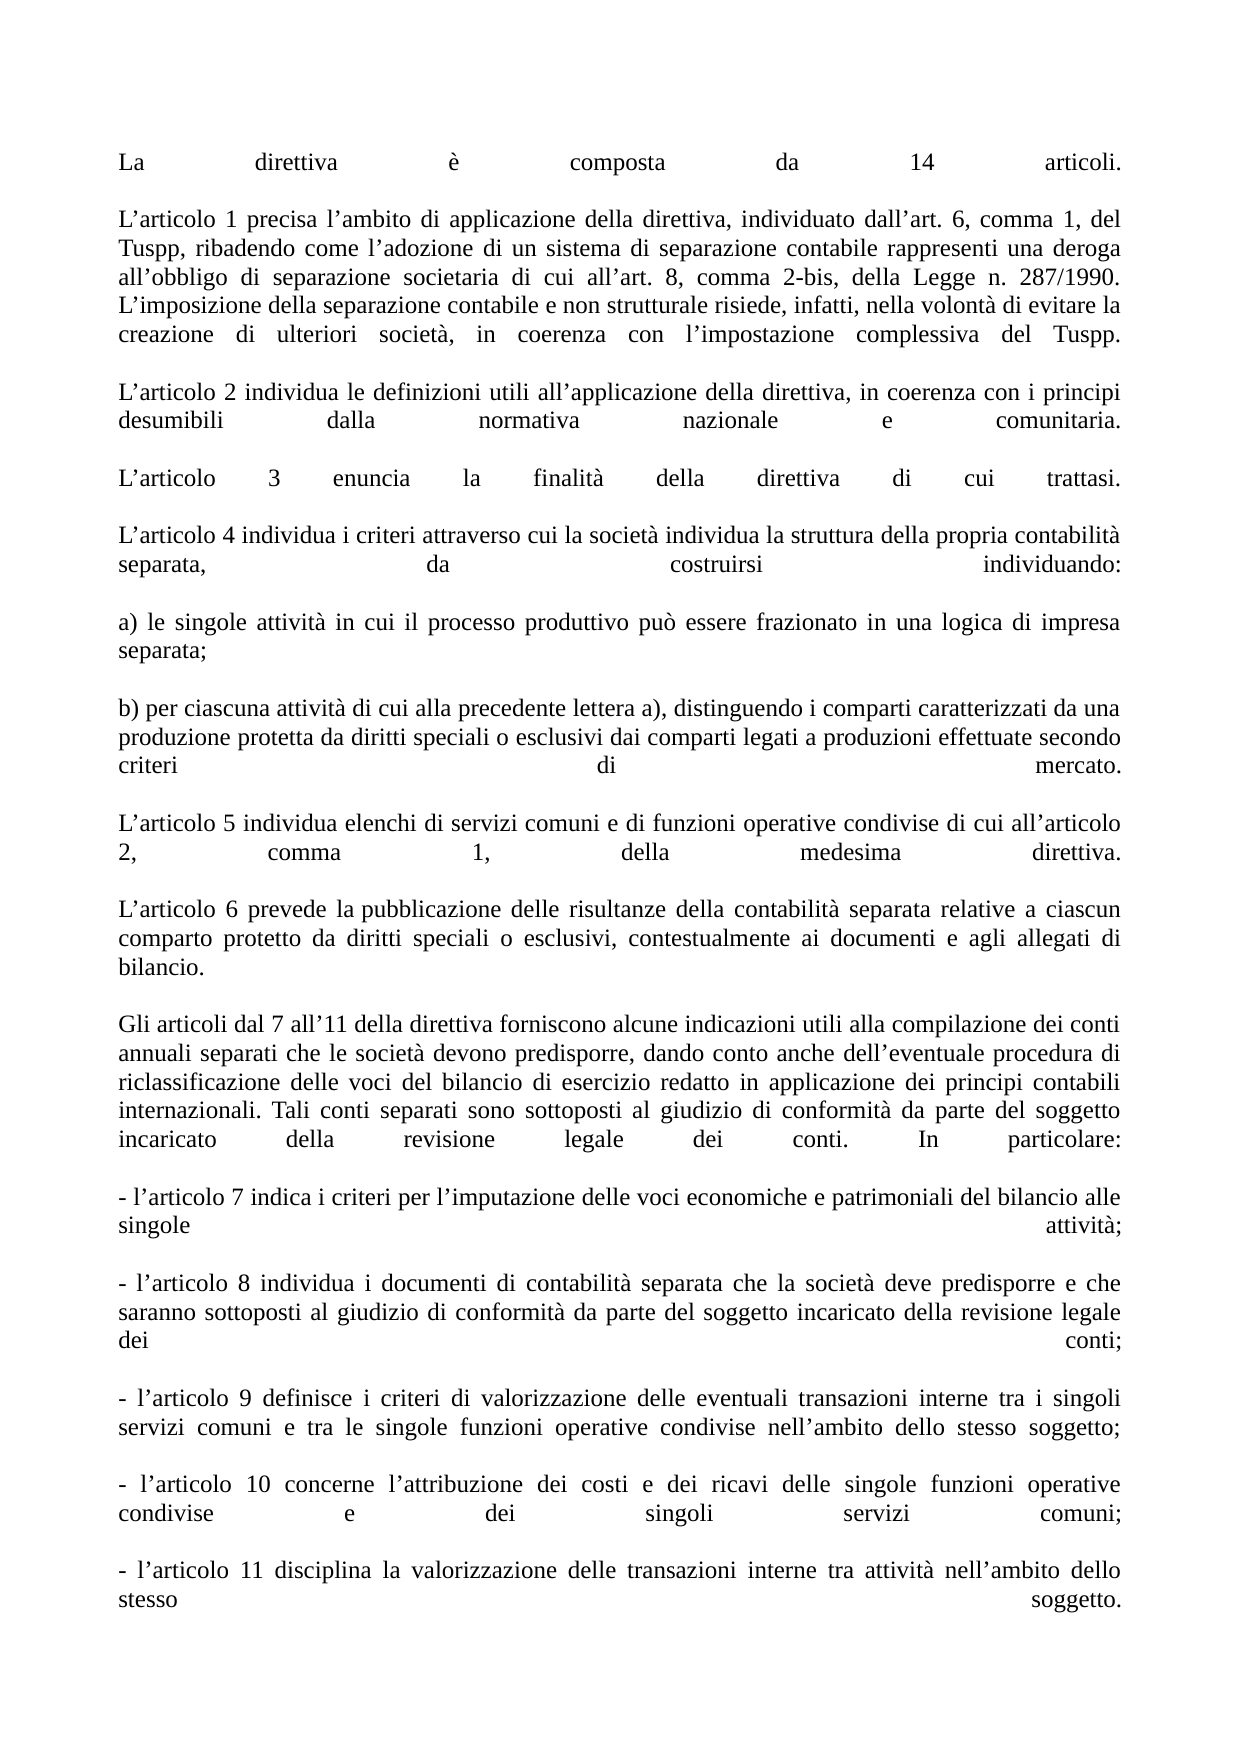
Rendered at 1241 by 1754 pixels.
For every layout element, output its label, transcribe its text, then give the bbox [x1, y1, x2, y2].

text La direttiva è composta da 14 articoli. L’articolo 1 precisa l’ambito di applicazione della direttiva, individuato dall’art. 6, comma 1, del Tuspp, ribadendo come l’adozione di un sistema di separazione contabile rappresenti una deroga all’obbligo di separazione societaria di cui all’art. 8, comma 2-bis, della Legge n. 287/1990. L’imposizione della separazione contabile e non strutturale risiede, infatti, nella volontà di evitare la creazione di ulteriori società, in coerenza con l’impostazione complessiva del Tuspp. L’articolo 2 individua le definizioni utili all’applicazione della direttiva, in coerenza con i principi desumibili dalla normativa nazionale e comunitaria. L’articolo 3 enuncia la finalità della direttiva di cui trattasi. L’articolo 4 individua i criteri attraverso cui la società individua la struttura della propria contabilità separata, da costruirsi individuando: a) le singole attività in cui il processo produttivo può essere frazionato in una logica di impresa separata; b) per ciascuna attività di cui alla precedente lettera a), distinguendo i comparti caratterizzati da una produzione protetta da diritti speciali o esclusivi dai comparti legati a produzioni effettuate secondo criteri di mercato. L’articolo 5 individua elenchi di servizi comuni e di funzioni operative condivise di cui all’articolo 2, comma 1, della medesima direttiva. L’articolo 6 prevede la pubblicazione delle risultanze della contabilità separata relative a ciascun comparto protetto da diritti speciali o esclusivi, contestualmente ai documenti e agli allegati di bilancio. Gli articoli dal 7 all’11 della direttiva forniscono alcune indicazioni utili alla compilazione dei conti annuali separati che le società devono predisporre, dando conto anche dell’eventuale procedura di riclassificazione delle voci del bilancio di esercizio redatto in applicazione dei principi contabili internazionali. Tali conti separati sono sottoposti al giudizio di conformità da parte del soggetto incaricato della revisione legale dei conti. In particolare: - l’articolo 7 indica i criteri per l’imputazione delle voci economiche e patrimoniali del bilancio alle singole attività; - l’articolo 8 individua i documenti di contabilità separata che la società deve predisporre e che saranno sottoposti al giudizio di conformità da parte del soggetto incaricato della revisione legale dei conti; - l’articolo 9 definisce i criteri di valorizzazione delle eventuali transazioni interne tra i singoli servizi comuni e tra le singole funzioni operative condivise nell’ambito dello stesso soggetto; - l’articolo 10 concerne l’attribuzione dei costi e dei ricavi delle singole funzioni operative condivise e dei singoli servizi comuni; - l’articolo 11 disciplina la valorizzazione delle transazioni interne tra attività nell’ambito dello stesso soggetto. [118, 118, 1122, 1613]
